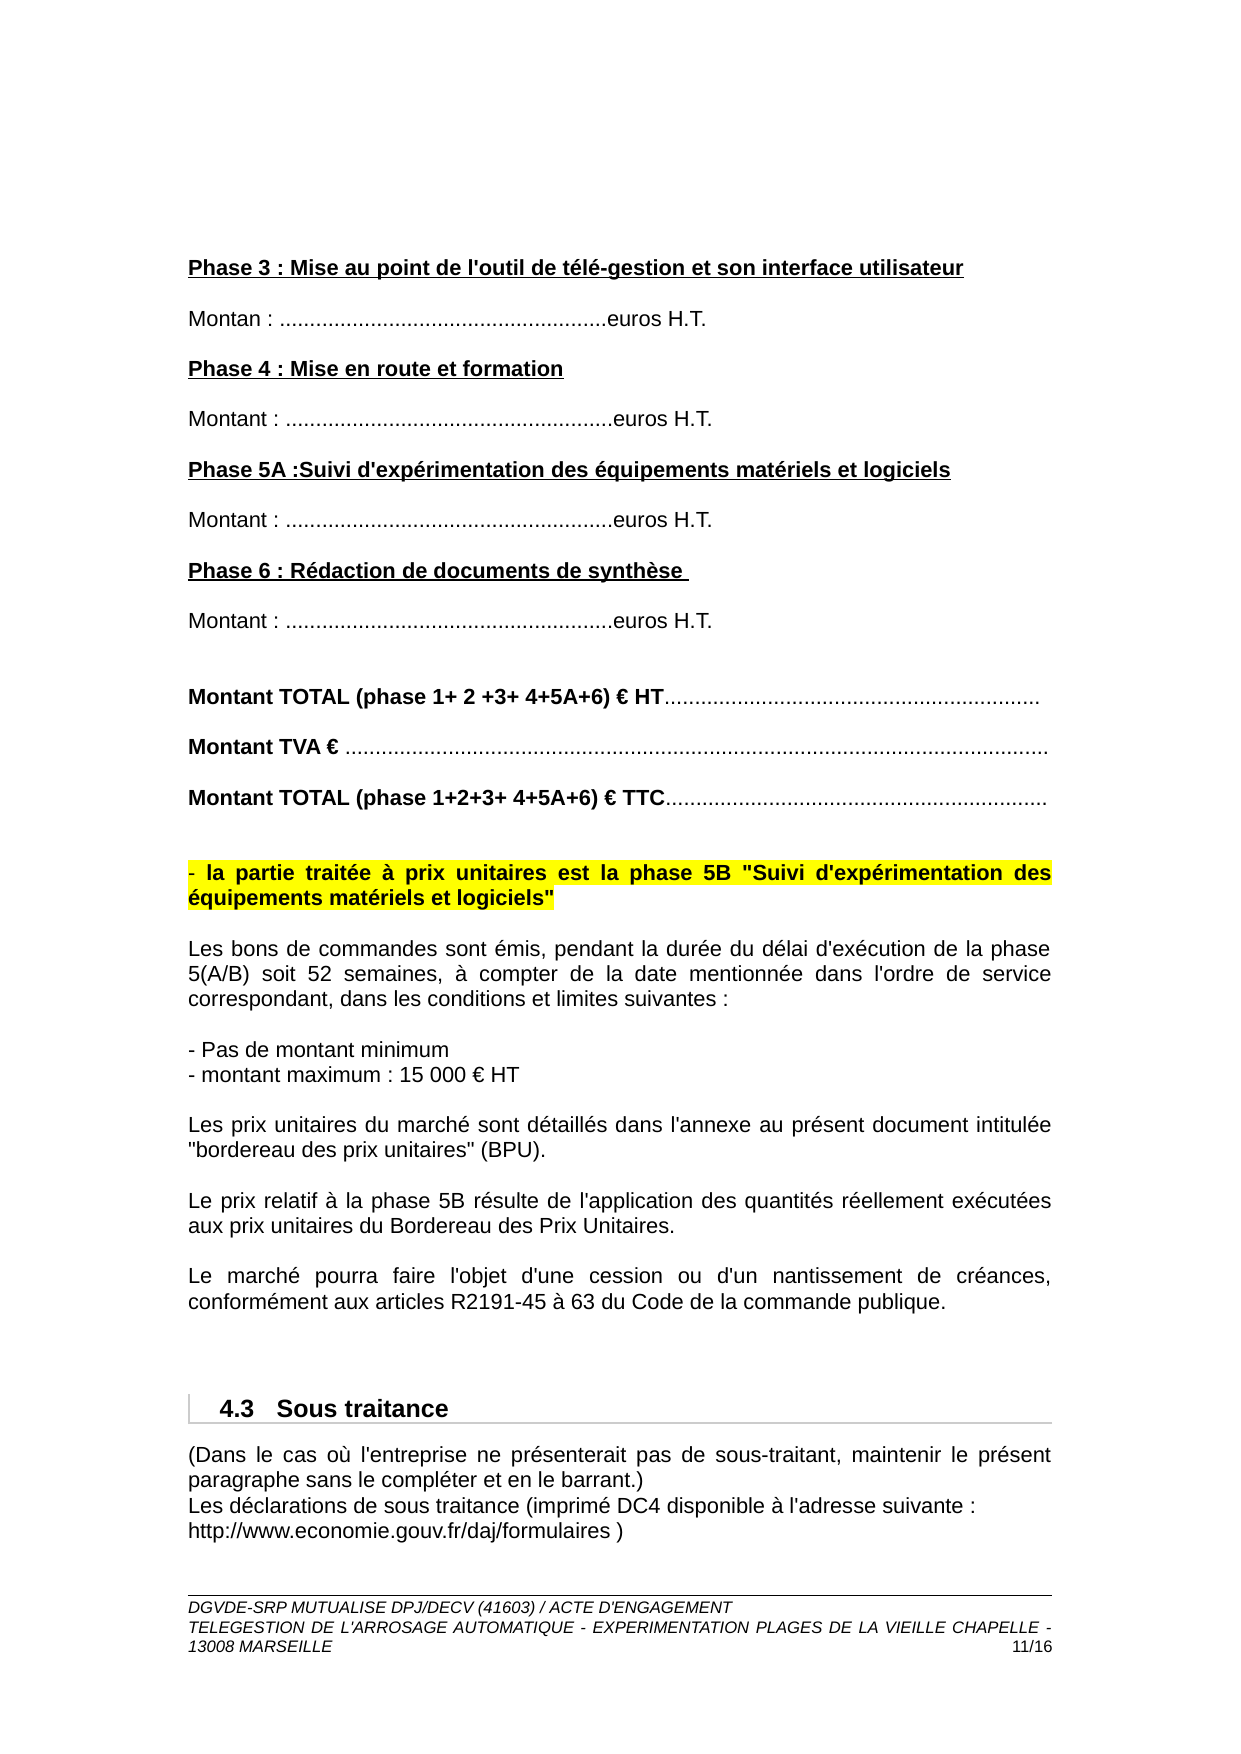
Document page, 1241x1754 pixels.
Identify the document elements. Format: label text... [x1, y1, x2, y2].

text - Pas de montant minimum [188, 1036, 1052, 1062]
text Montant : ......................................................euros H.T. [188, 507, 1052, 532]
text - la partie traitée à prix unitaires est la phase 5B "Suivi d'expérimentation des équipements matériels et logiciels" [188, 860, 1052, 910]
text Montant TVA € .................................................................................................................... [188, 734, 1052, 759]
text Phase 6 : Rédaction de documents de synthèse [188, 557, 1052, 583]
text - montant maximum : 15 000 € HT [188, 1062, 1052, 1087]
text Montant : ......................................................euros H.T. [188, 608, 1052, 633]
text (Dans le cas où l'entreprise ne présenterait pas de sous-traitant, maintenir le présent paragraphe sans le compléter et en le barrant.) [188, 1442, 1052, 1493]
text http://www.economie.gouv.fr/daj/formulaires ) [188, 1518, 1052, 1543]
text Le prix relatif à la phase 5B résulte de l'application des quantités réellement exécutées aux prix unitaires du Bordereau des Prix Unitaires. [188, 1188, 1052, 1238]
text Montant TOTAL (phase 1+ 2 +3+ 4+5A+6) € HT.............................................................. [188, 683, 1052, 709]
subtitle Sous traitance [190, 1394, 1052, 1422]
text Phase 5A :Suivi d'expérimentation des équipements matériels et logiciels [188, 457, 1052, 482]
text Montant : ......................................................euros H.T. [188, 406, 1052, 431]
text Les déclarations de sous traitance (imprimé DC4 disponible à l'adresse suivante : [188, 1493, 1052, 1518]
text Phase 4 : Mise en route et formation [188, 356, 1052, 381]
text Le marché pourra faire l'objet d'une cession ou d'un nantissement de créances, conformément aux articles R2191-45 à 63 du Code de la commande publique. [188, 1263, 1052, 1314]
text Phase 3 : Mise au point de l'outil de télé-gestion et son interface utilisateur [188, 255, 1052, 280]
text Les prix unitaires du marché sont détaillés dans l'annexe au présent document intitulée "bordereau des prix unitaires" (BPU). [188, 1112, 1052, 1162]
text Montan : ......................................................euros H.T. [188, 305, 1052, 331]
text Montant TOTAL (phase 1+2+3+ 4+5A+6) € TTC............................................................... [188, 784, 1052, 809]
text Les bons de commandes sont émis, pendant la durée du délai d'exécution de la phase 5(A/B) soit 52 semaines, à compter de la date mentionnée dans l'ordre de service correspondant, dans les conditions et limites suivantes : [188, 936, 1052, 1011]
